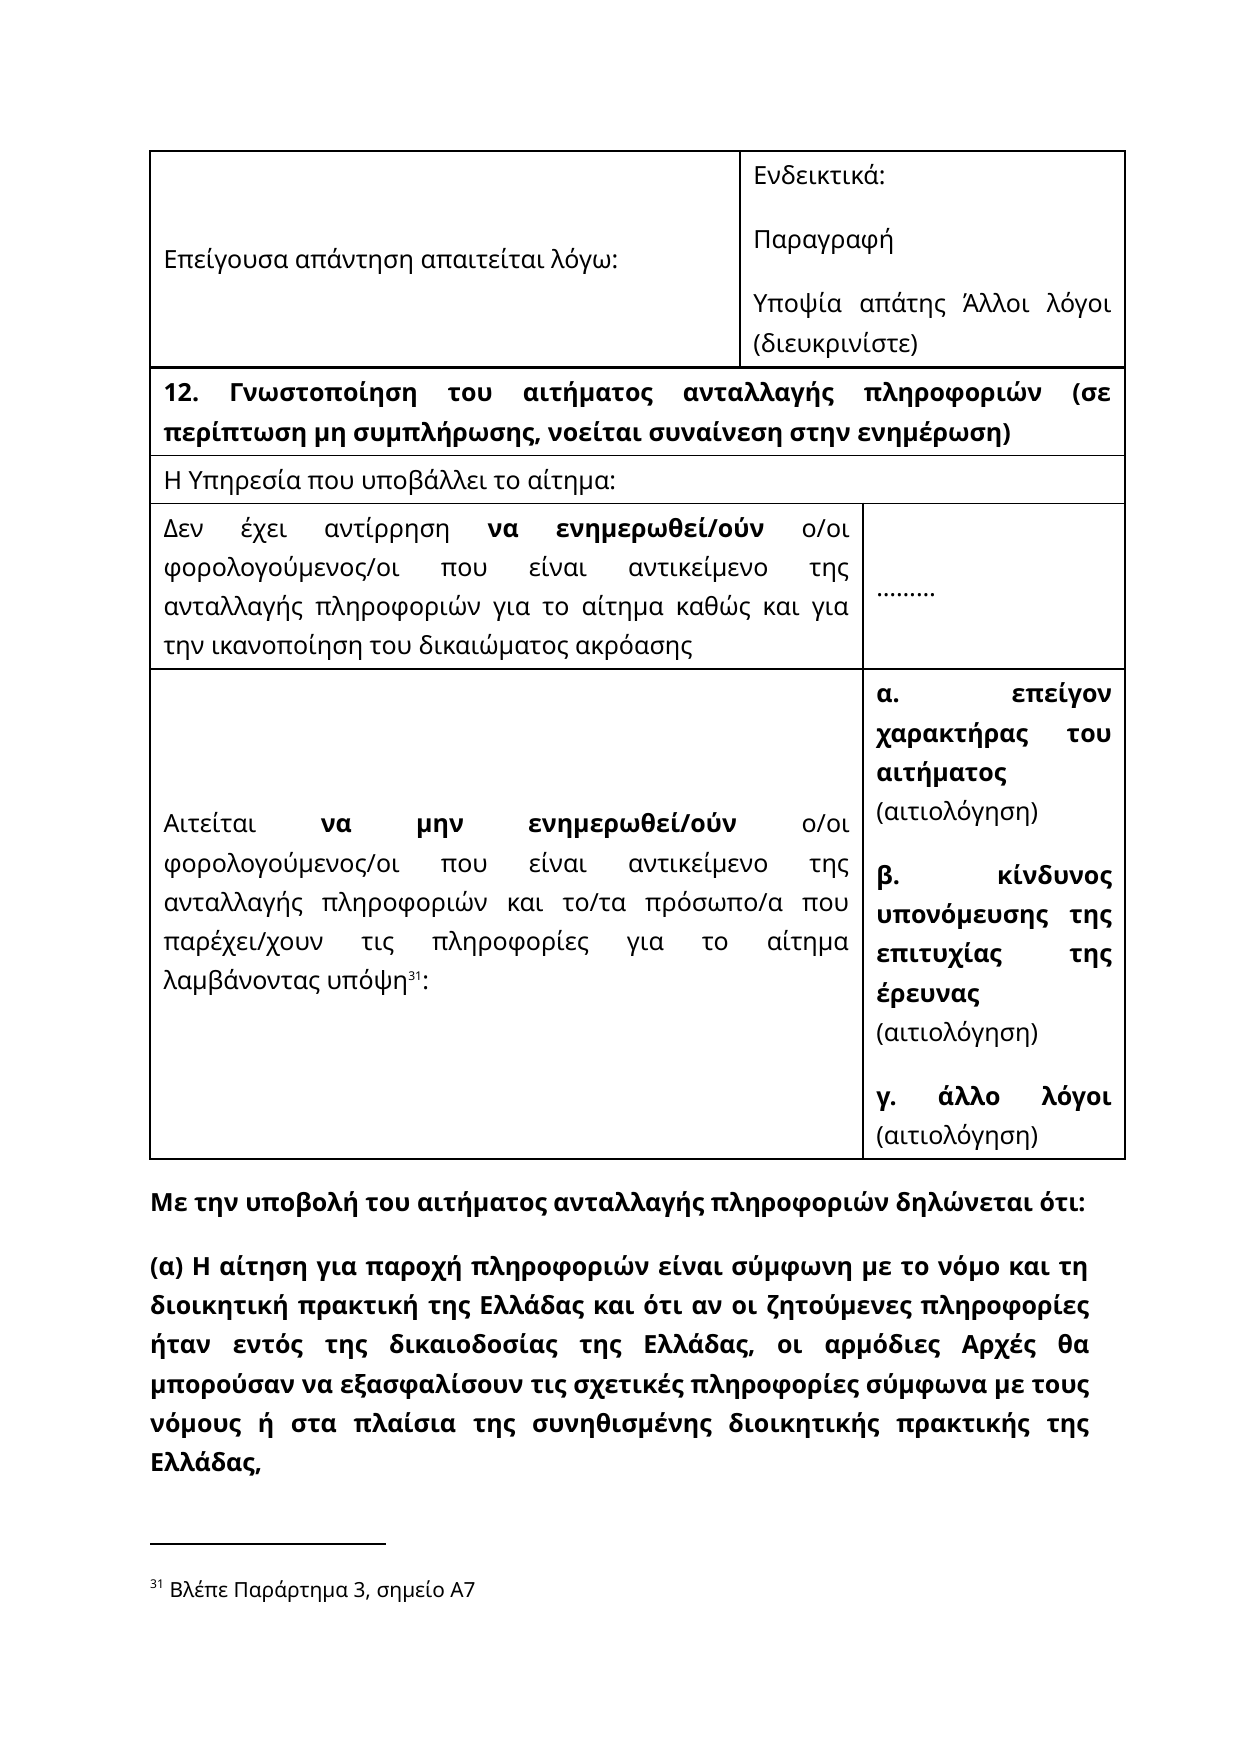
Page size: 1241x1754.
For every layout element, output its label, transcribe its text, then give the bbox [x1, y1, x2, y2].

text Με την υποβολή του αιτήματος ανταλλαγής πληροφοριών δηλώνεται ότι: [150, 1184, 1090, 1219]
table_cell Η Υπηρεσία που υποβάλλει το αίτημα: [151, 456, 1124, 503]
table_cell Αιτείται να μην ενημερωθεί/ούν ο/οι φορολογούμενος/οι που είναι αντικείμενο της ανταλλαγής πληροφοριών και το/τα πρόσωπο/α που παρέχει/χουν τις πληροφορίες για το αίτημα λαμβάνοντας υπόψη: [151, 670, 862, 1158]
table_cell Δεν έχει αντίρρηση να ενημερωθεί/ούν ο/οι φορολογούμενος/οι που είναι αντικείμενο της ανταλλαγής πληροφοριών για το αίτημα καθώς και για την ικανοποίηση του δικαιώματος ακρόασης [151, 504, 862, 668]
table_cell α. επείγον χαρακτήρας του αιτήματος (αιτιολόγηση) β. κίνδυνος υπονόμευσης της επιτυχίας της έρευνας (αιτιολόγηση) γ. άλλο λόγοι (αιτιολόγηση) [864, 670, 1124, 1158]
text (α) Η αίτηση για παροχή πληροφοριών είναι σύμφωνη με το νόμο και τη διοικητική πρακτική της Ελλάδας και ότι αν οι ζητούμενες πληροφορίες ήταν εντός της δικαιοδοσίας της Ελλάδας, οι αρμόδιες Αρχές θα μπορούσαν να εξασφαλίσουν τις σχετικές πληροφορίες σύμφωνα με τους νόμους ή στα πλαίσια της συνηθισμένης διοικητικής πρακτικής της Ελλάδας, [150, 1249, 1090, 1479]
table_cell ……… [864, 504, 1124, 668]
table_cell Ενδεικτικά: Παραγραφή Υποψία απάτης Άλλοι λόγοι (διευκρινίστε) [741, 152, 1124, 366]
table_header 12. Γνωστοποίηση του αιτήματος ανταλλαγής πληροφοριών (σε περίπτωση μη συμπλήρωσης, νοείται συναίνεση στην ενημέρωση) [151, 369, 1124, 454]
table_cell Επείγουσα απάντηση απαιτείται λόγω: [151, 152, 739, 366]
